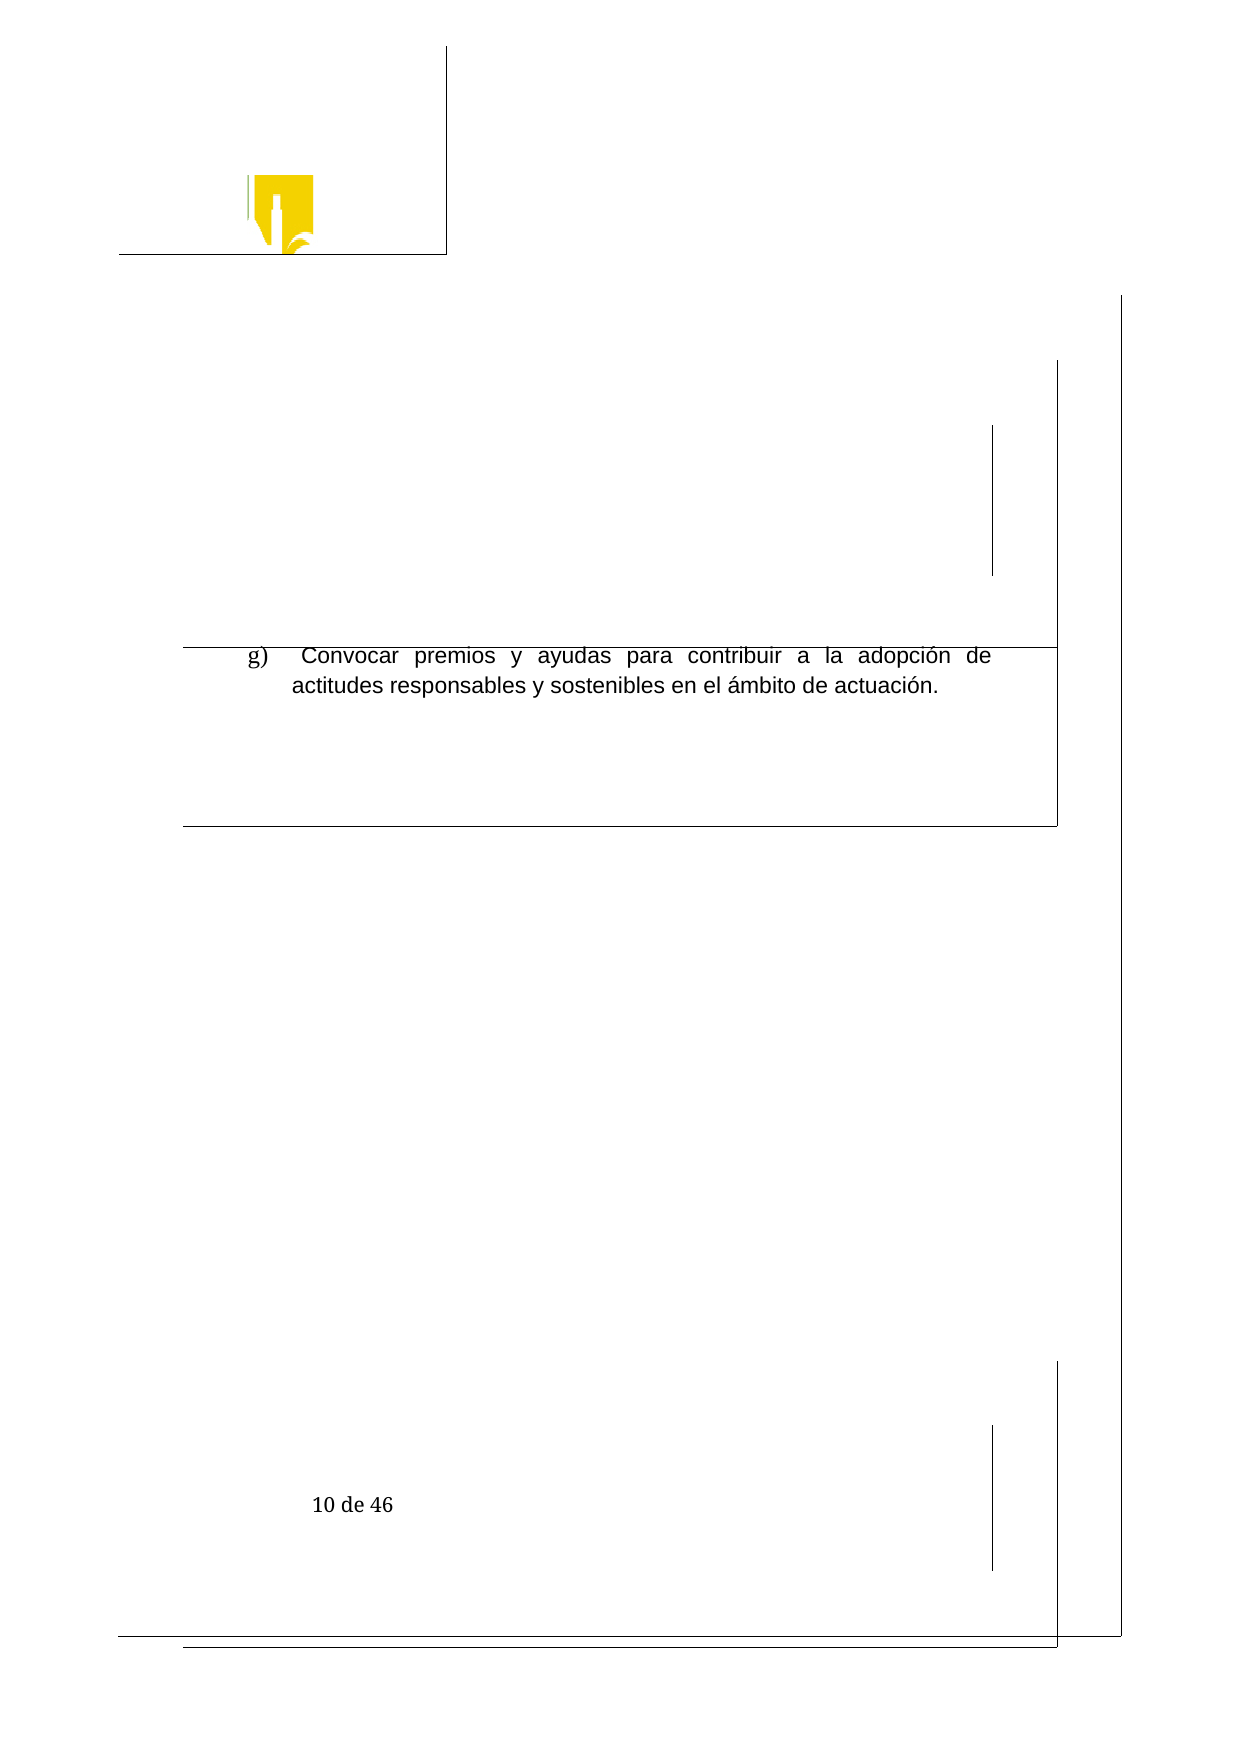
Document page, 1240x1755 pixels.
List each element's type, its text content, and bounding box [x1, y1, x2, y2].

list Convocar premios y ayudas para contribuir a la adopción de actitudes responsables y sostenibles en el ámbito de actuación. [183, 576, 1057, 698]
